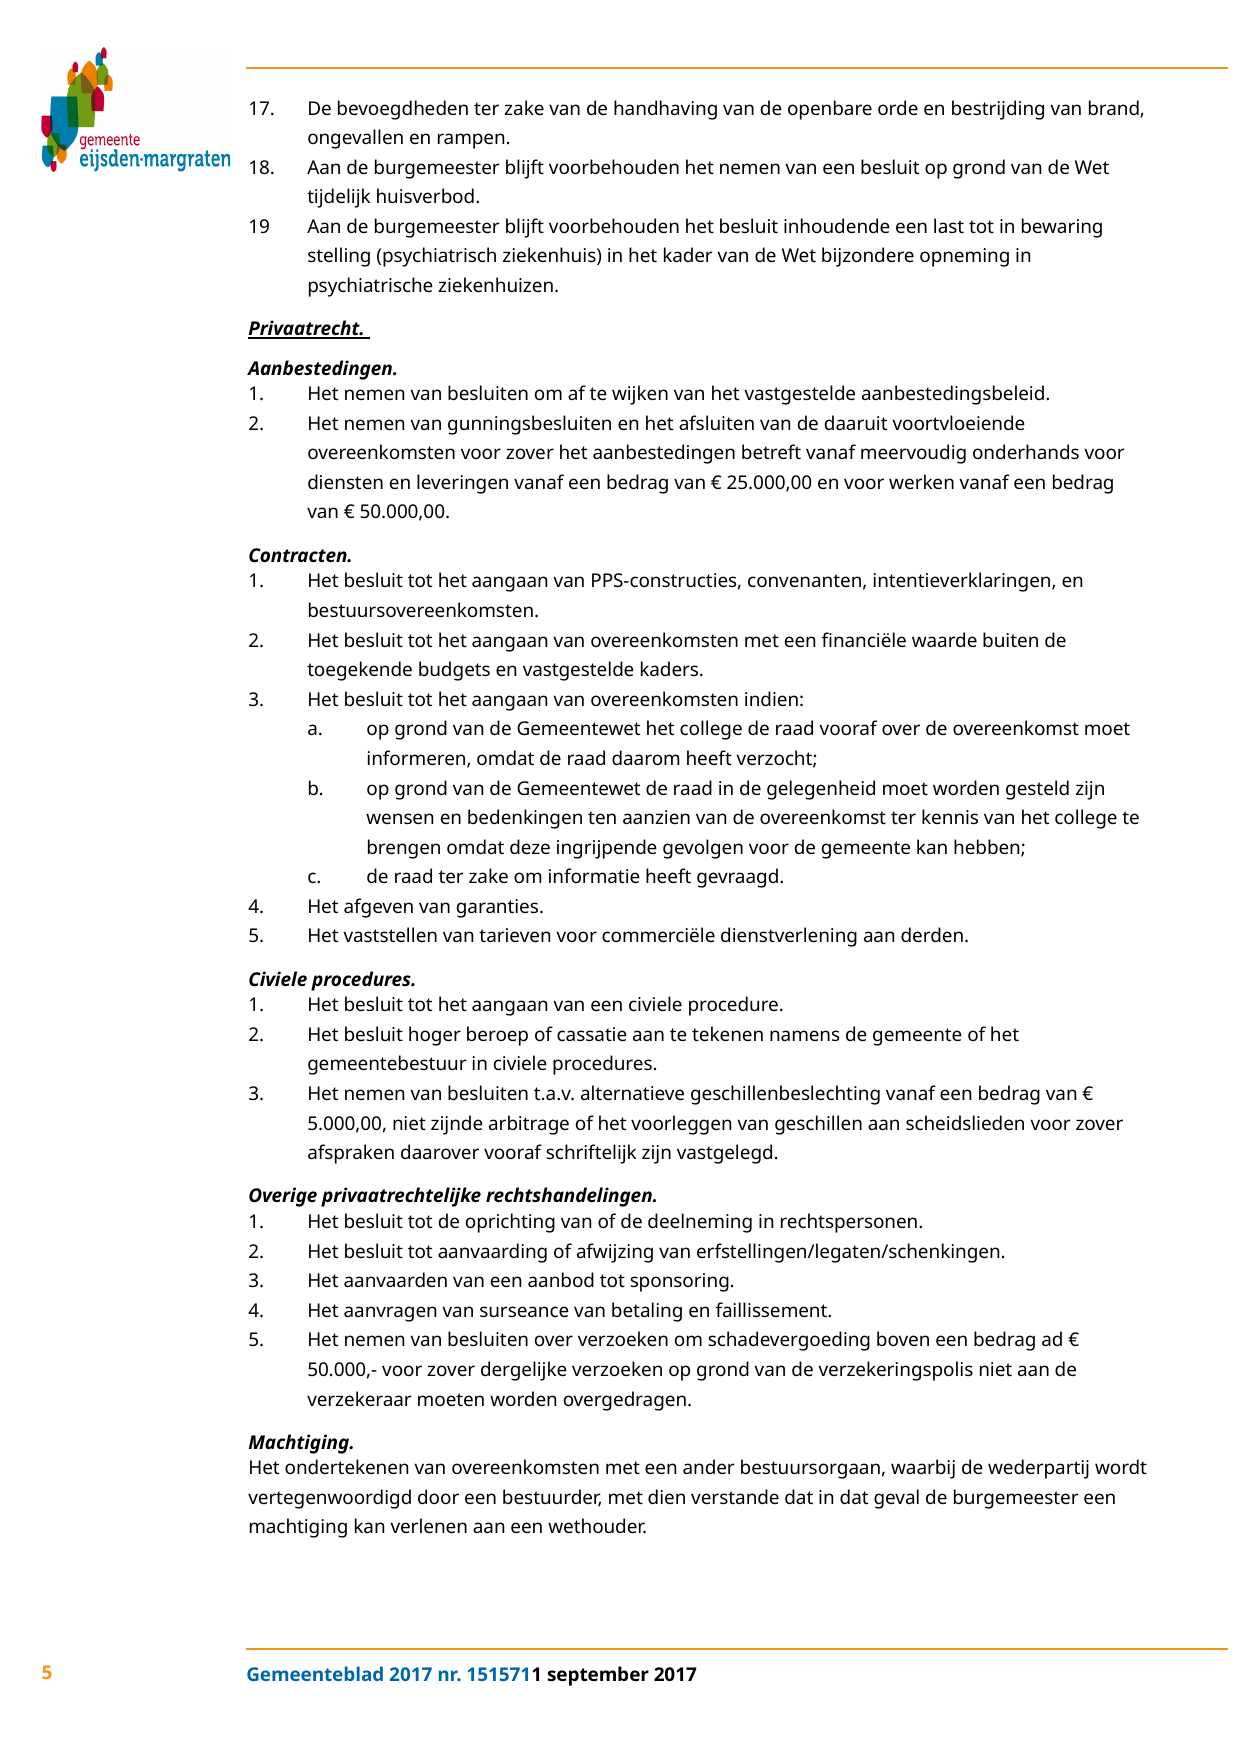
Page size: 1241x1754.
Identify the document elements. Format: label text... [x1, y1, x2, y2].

list Het nemen van besluiten t.a.v. alternatieve geschillenbeslechting vanaf een bedrag van € 5.000,00, niet zijnde arbitrage of het voorleggen van geschillen aan scheidslieden voor zover afspraken daarover vooraf schriftelijk zijn vastgelegd. [248, 1080, 1152, 1165]
text Privaatrecht. [248, 315, 1152, 341]
list Het besluit tot het aangaan van een civiele procedure. [248, 991, 1152, 1017]
list Het besluit tot het aangaan van overeenkomsten met een financiële waarde buiten de toegekende budgets en vastgestelde kaders. [248, 627, 1152, 682]
list de raad ter zake om informatie heeft gevraagd. [307, 863, 1152, 889]
list Het nemen van besluiten om af te wijken van het vastgestelde aanbestedingsbeleid. [248, 380, 1152, 406]
list Het nemen van besluiten over verzoeken om schadevergoeding boven een bedrag ad € 50.000,- voor zover dergelijke verzoeken op grond van de verzekeringspolis niet aan de verzekeraar moeten worden overgedragen. [248, 1327, 1152, 1411]
list Het aanvaarden van een aanbod tot sponsoring. [248, 1267, 1152, 1293]
text Civiele procedures. [248, 966, 1152, 991]
list Het vaststellen van tarieven voor commerciële dienstverlening aan derden. [248, 923, 1152, 948]
list op grond van de Gemeentewet de raad in de gelegenheid moet worden gesteld zijn wensen en bedenkingen ten aanzien van de overeenkomst ter kennis van het college te brengen omdat deze ingrijpende gevolgen voor de gemeente kan hebben; [307, 775, 1152, 859]
list Het besluit tot het aangaan van overeenkomsten indien: [248, 686, 1152, 712]
list De bevoegdheden ter zake van de handhaving van de openbare orde en bestrijding van brand, ongevallen en rampen. [248, 95, 1152, 150]
text Machtiging. [248, 1429, 1152, 1454]
list Het aanvragen van surseance van betaling en faillissement. [248, 1297, 1152, 1323]
list Het besluit tot aanvaarding of afwijzing van erfstellingen/legaten/schenkingen. [248, 1238, 1152, 1263]
list Het nemen van gunningsbesluiten en het afsluiten van de daaruit voortvloeiende overeenkomsten voor zover het aanbestedingen betreft vanaf meervoudig onderhands voor diensten en leveringen vanaf een bedrag van € 25.000,00 en voor werken vanaf een bedrag van € 50.000,00. [248, 410, 1152, 524]
list op grond van de Gemeentewet het college de raad vooraf over de overeenkomst moet informeren, omdat de raad daarom heeft verzocht; [307, 716, 1152, 771]
list Het besluit hoger beroep of cassatie aan te tekenen namens de gemeente of het gemeentebestuur in civiele procedures. [248, 1021, 1152, 1076]
list Het besluit tot het aangaan van PPS-constructies, convenanten, intentieverklaringen, en bestuursovereenkomsten. [248, 568, 1152, 623]
list Aan de burgemeester blijft voorbehouden het nemen van een besluit op grond van de Wet tijdelijk huisverbod. [248, 154, 1152, 209]
list Het afgeven van garanties. [248, 893, 1152, 919]
picture [41, 47, 231, 172]
list Het besluit tot de oprichting van of de deelneming in rechtspersonen. [248, 1208, 1152, 1234]
text Overige privaatrechtelijke rechtshandelingen. [248, 1182, 1152, 1208]
text Het ondertekenen van overeenkomsten met een ander bestuursorgaan, waarbij de wederpartij wordt vertegenwoordigd door een bestuurder, met dien verstande dat in dat geval de burgemeester een machtiging kan verlenen aan een wethouder. [248, 1454, 1152, 1539]
text Contracten. [248, 542, 1152, 568]
list Aan de burgemeester blijft voorbehouden het besluit inhoudende een last tot in bewaring stelling (psychiatrisch ziekenhuis) in het kader van de Wet bijzondere opneming in psychiatrische ziekenhuizen. [248, 213, 1152, 298]
text Aanbestedingen. [248, 355, 1152, 380]
